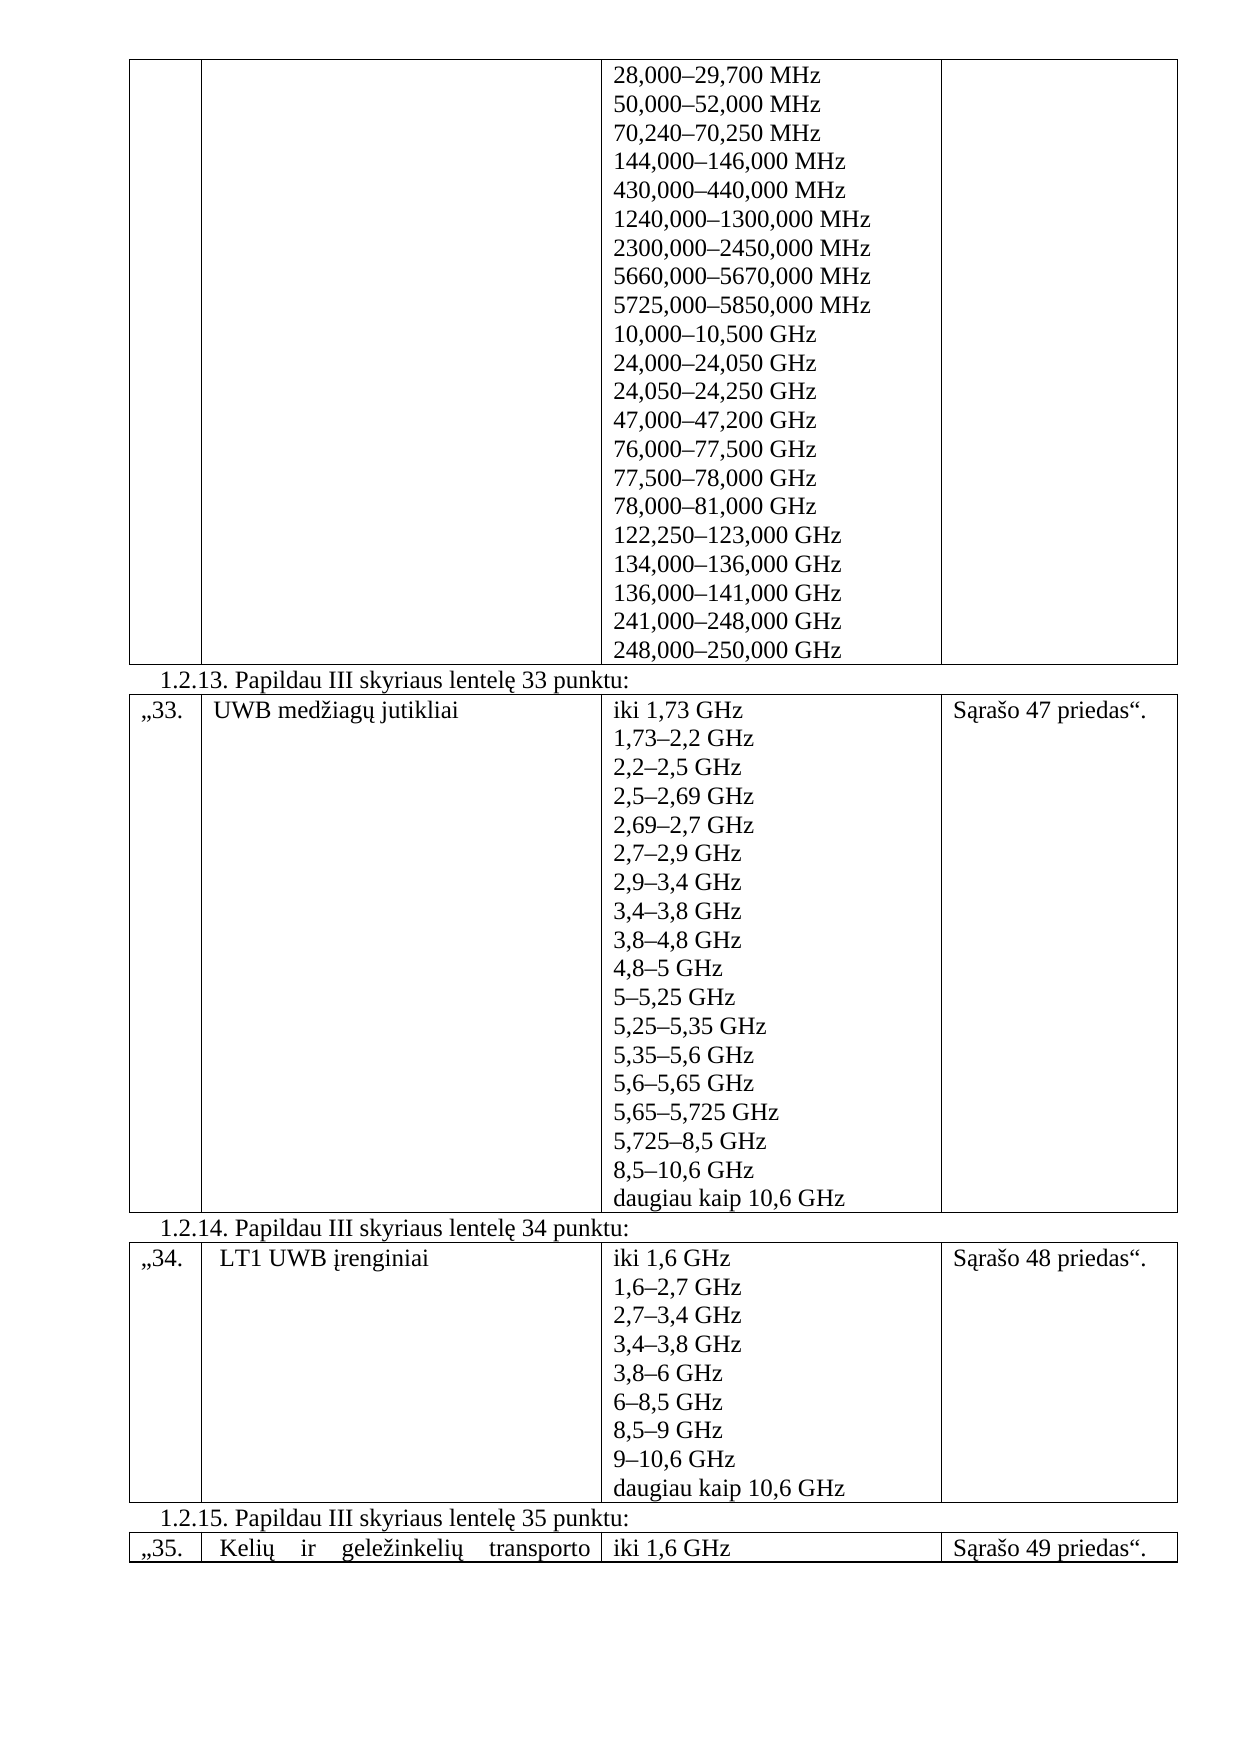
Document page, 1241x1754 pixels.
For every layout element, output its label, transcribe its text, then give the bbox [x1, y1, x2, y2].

table_header [942, 60, 1177, 664]
table_header iki 1,6 GHz 1,6–2,7 GHz 2,7–3,4 GHz 3,4–3,8 GHz 3,8–6 GHz 6–8,5 GHz 8,5–9 GHz 9–10,6 GHz daugiau kaip 10,6 GHz [602, 1243, 941, 1502]
table_header Sąrašo 48 priedas“. [942, 1243, 1177, 1502]
text 1.2.13. Papildau III skyriaus lentelę 33 punktu: [118, 665, 1166, 694]
table_header Sąrašo 49 priedas“. [942, 1533, 1177, 1561]
table_header Kelių ir geležinkelių transporto [202, 1533, 601, 1561]
table_header Sąrašo 47 priedas“. [942, 695, 1177, 1212]
table_header iki 1,6 GHz [602, 1533, 941, 1561]
table_header „35. [130, 1533, 201, 1561]
table_header „33. [130, 695, 201, 1212]
table_header UWB medžiagų jutikliai [202, 695, 601, 1212]
table_header [202, 60, 601, 664]
table_header 28,000–29,700 MHz 50,000–52,000 MHz 70,240–70,250 MHz 144,000–146,000 MHz 430,000–440,000 MHz 1240,000–1300,000 MHz 2300,000–2450,000 MHz 5660,000–5670,000 MHz 5725,000–5850,000 MHz 10,000–10,500 GHz 24,000–24,050 GHz 24,050–24,250 GHz 47,000–47,200 GHz 76,000–77,500 GHz 77,500–78,000 GHz 78,000–81,000 GHz 122,250–123,000 GHz 134,000–136,000 GHz 136,000–141,000 GHz 241,000–248,000 GHz 248,000–250,000 GHz [602, 60, 941, 664]
table_header LT1 UWB įrenginiai [202, 1243, 601, 1502]
table_header „34. [130, 1243, 201, 1502]
text 1.2.15. Papildau III skyriaus lentelę 35 punktu: [118, 1503, 1166, 1532]
text 1.2.14. Papildau III skyriaus lentelę 34 punktu: [118, 1213, 1166, 1242]
table_header [130, 60, 201, 664]
table_header iki 1,73 GHz 1,73–2,2 GHz 2,2–2,5 GHz 2,5–2,69 GHz 2,69–2,7 GHz 2,7–2,9 GHz 2,9–3,4 GHz 3,4–3,8 GHz 3,8–4,8 GHz 4,8–5 GHz 5–5,25 GHz 5,25–5,35 GHz 5,35–5,6 GHz 5,6–5,65 GHz 5,65–5,725 GHz 5,725–8,5 GHz 8,5–10,6 GHz daugiau kaip 10,6 GHz [602, 695, 941, 1212]
